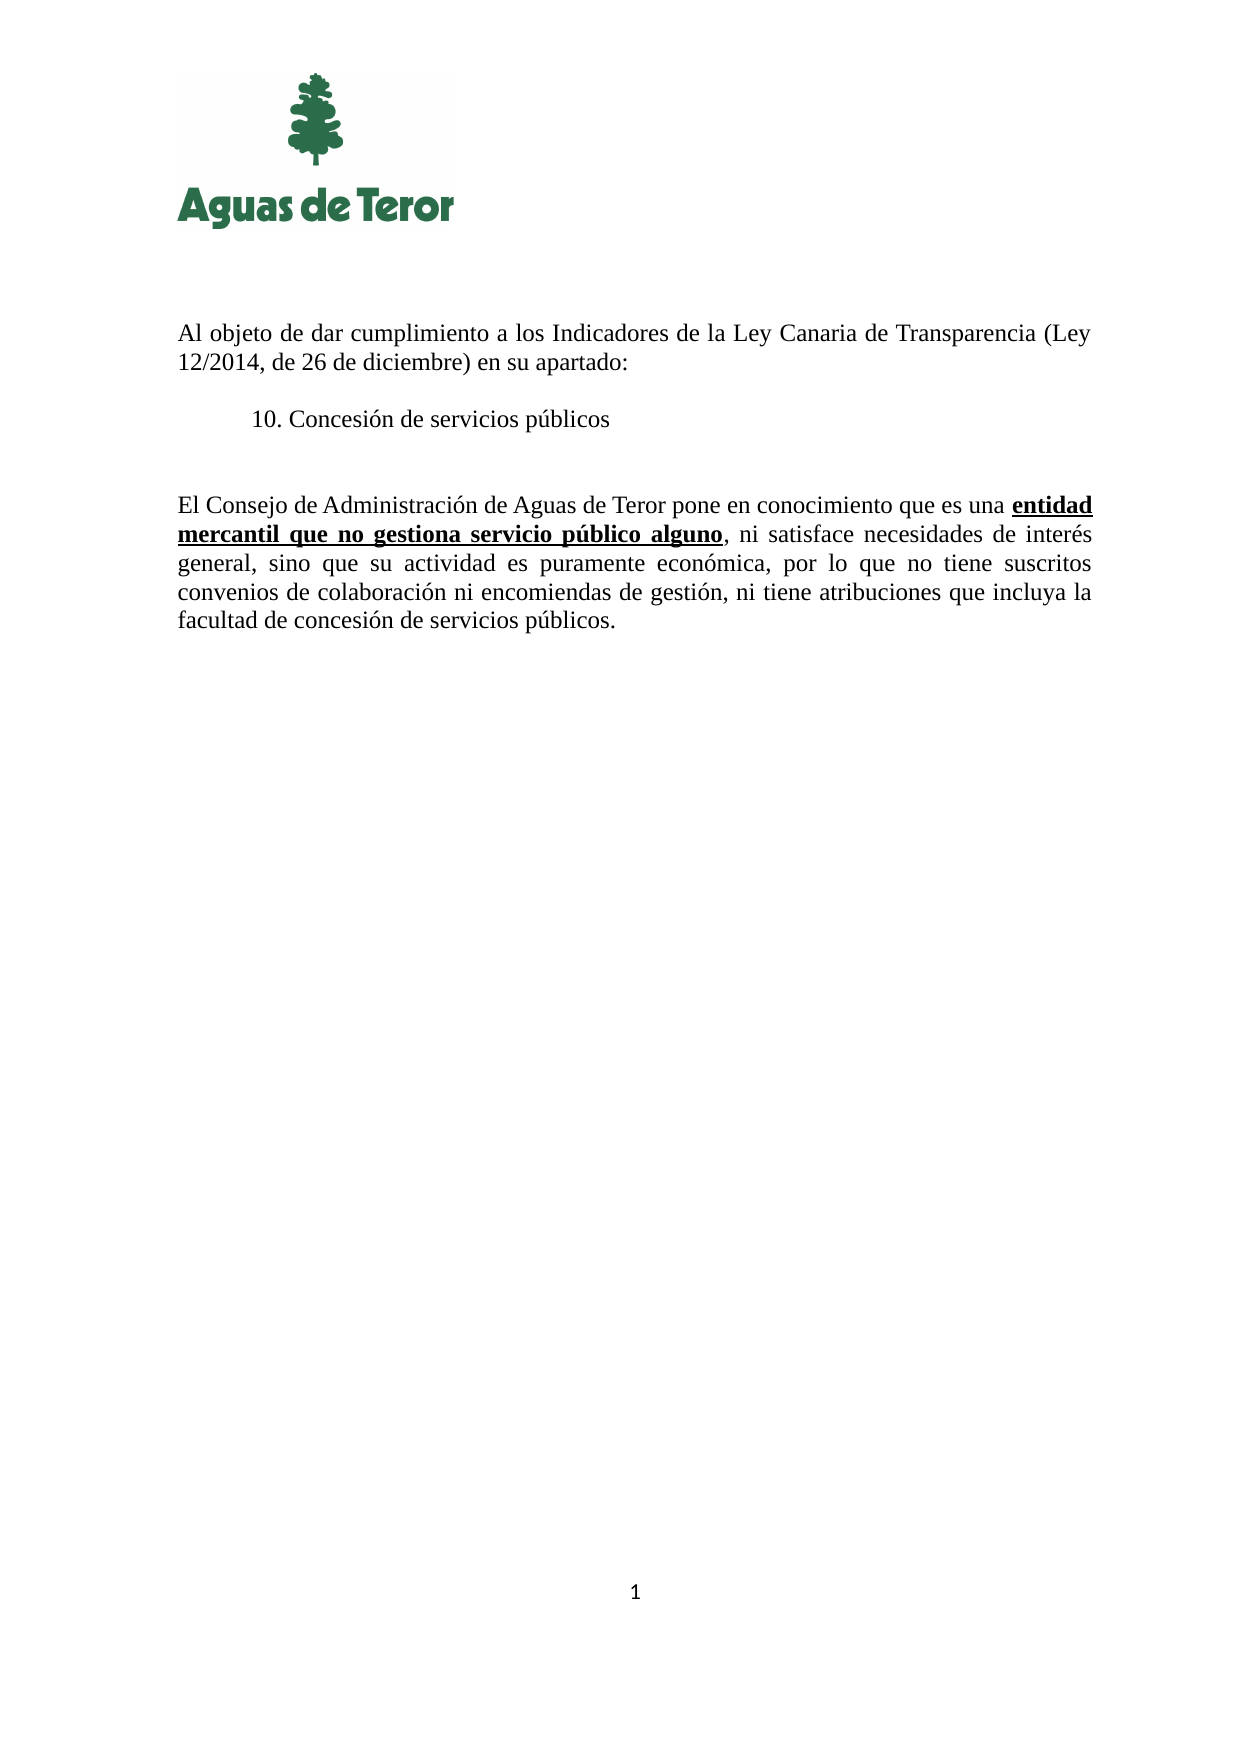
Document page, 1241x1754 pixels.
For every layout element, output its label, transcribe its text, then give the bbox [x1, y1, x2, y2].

text 10. Concesión de servicios públicos [251, 404, 1092, 433]
text Al objeto de dar cumplimiento a los Indicadores de la Ley Canaria de Transparencia (Ley 12/2014, de 26 de diciembre) en su apartado: [177, 318, 1092, 375]
text El Consejo de Administración de Aguas de Teror pone en conocimiento que es una entidad mercantil que no gestiona servicio público alguno, ni satisface necesidades de interés general, sino que su actividad es puramente económica, por lo que no tiene suscritos convenios de colaboración ni encomiendas de gestión, ni tiene atribuciones que incluya la facultad de concesión de servicios públicos. [177, 490, 1092, 634]
